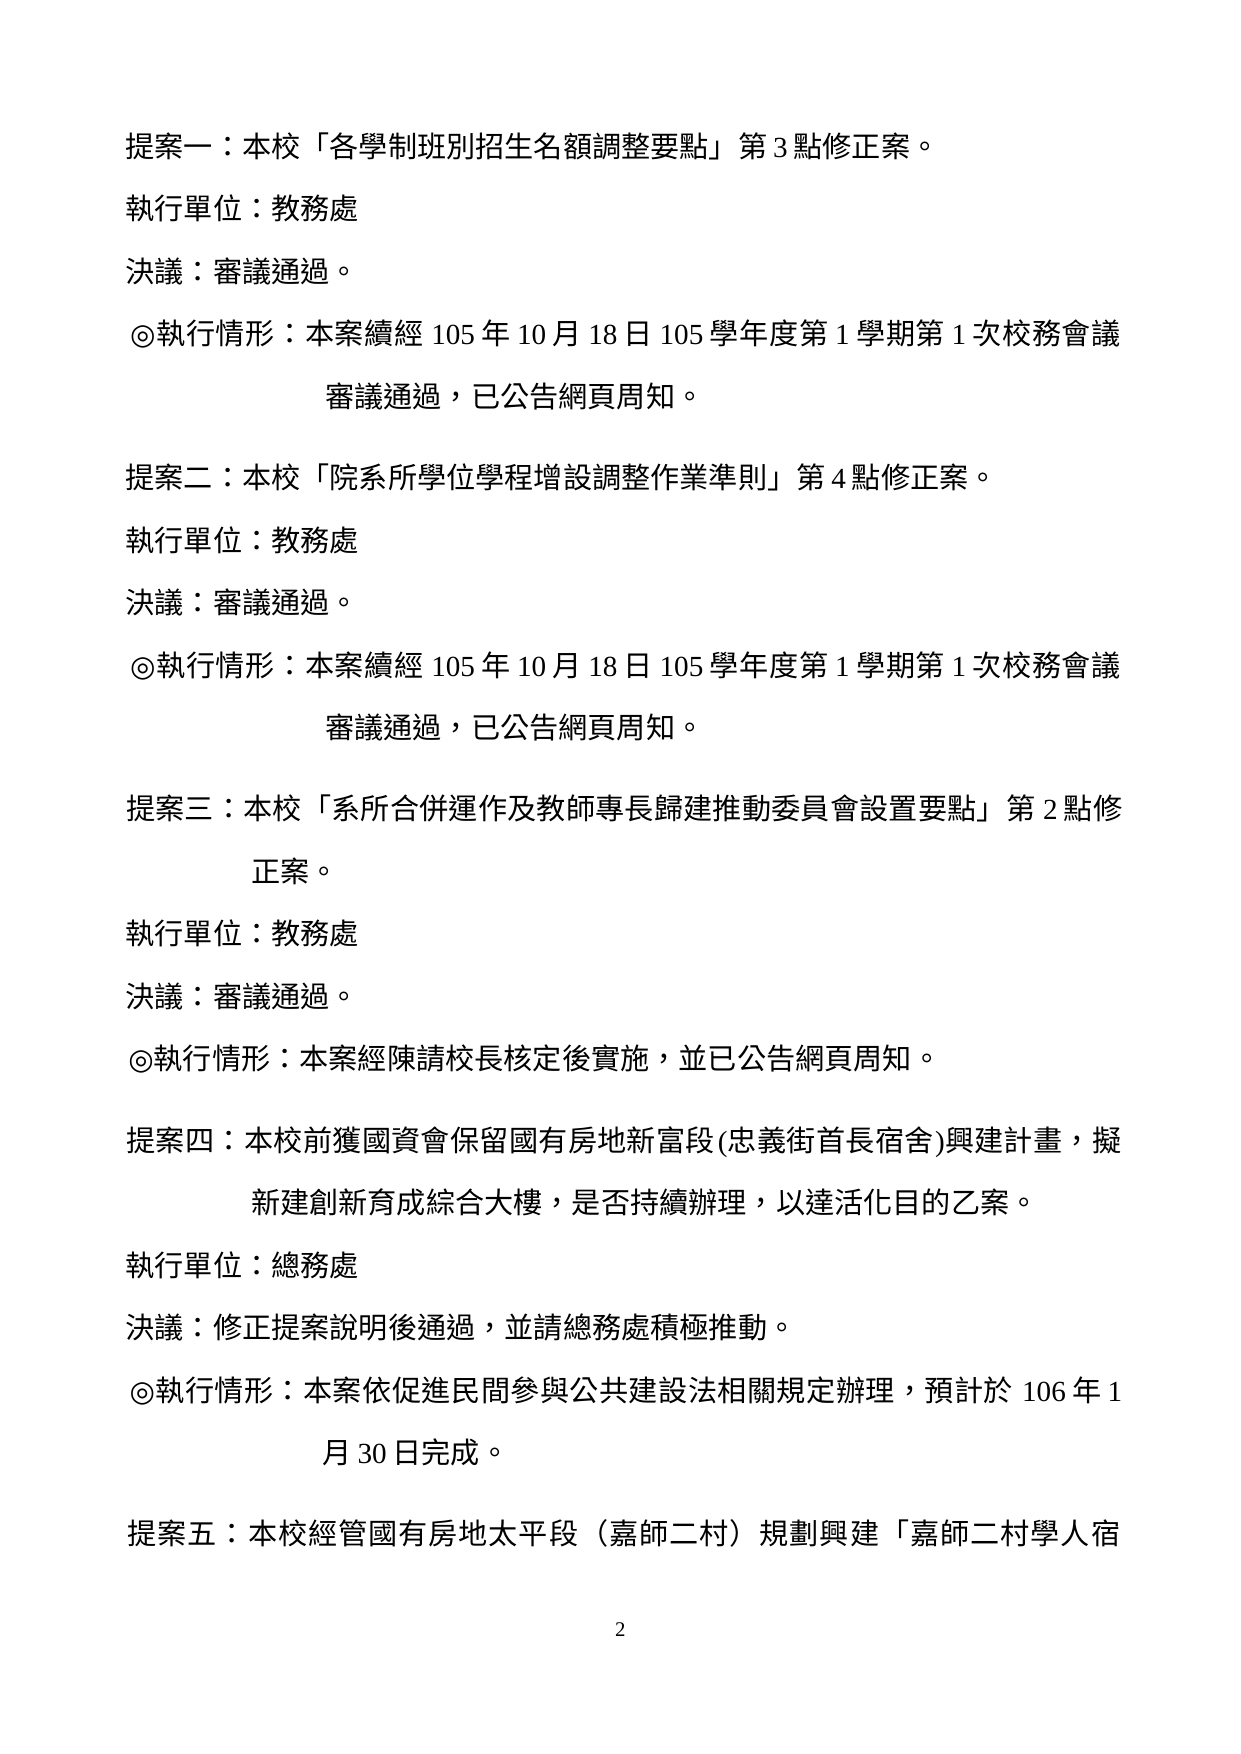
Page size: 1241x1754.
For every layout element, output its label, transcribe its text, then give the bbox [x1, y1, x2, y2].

text 執行單位：總務處 [118, 1222, 1122, 1284]
text 決議：審議通過。 [118, 228, 1122, 290]
text 提案四：本校前獲國資會保留國有房地新富段(忠義街首長宿舍)興建計畫，擬新建創新育成綜合大樓，是否持續辦理，以達活化目的乙案。 [118, 1097, 1122, 1222]
text 提案三：本校「系所合併運作及教師專長歸建推動委員會設置要點」第2點修正案。 [118, 765, 1122, 890]
text 決議：修正提案說明後通過，並請總務處積極推動。 [118, 1284, 1122, 1347]
text ◎執行情形：本案續經105年10月18日105學年度第1學期第1次校務會議審議通過，已公告網頁周知。 [106, 290, 1122, 415]
text 提案五：本校經管國有房地太平段（嘉師二村）規劃興建「嘉師二村學人宿 [118, 1490, 1122, 1553]
text 執行單位：教務處 [118, 890, 1122, 953]
text 提案二：本校「院系所學位學程增設調整作業準則」第4點修正案。 [118, 434, 1122, 497]
text ◎執行情形：本案續經105年10月18日105學年度第1學期第1次校務會議審議通過，已公告網頁周知。 [106, 622, 1122, 747]
text ◎執行情形：本案依促進民間參與公共建設法相關規定辦理，預計於106年1月30日完成。 [106, 1347, 1122, 1472]
text 執行單位：教務處 [118, 165, 1122, 228]
text 提案一：本校「各學制班別招生名額調整要點」第3點修正案。 [118, 103, 1122, 165]
text 決議：審議通過。 [118, 559, 1122, 622]
text 執行單位：教務處 [118, 497, 1122, 559]
text 決議：審議通過。 [118, 953, 1122, 1015]
text ◎執行情形：本案經陳請校長核定後實施，並已公告網頁周知。 [106, 1015, 1122, 1078]
